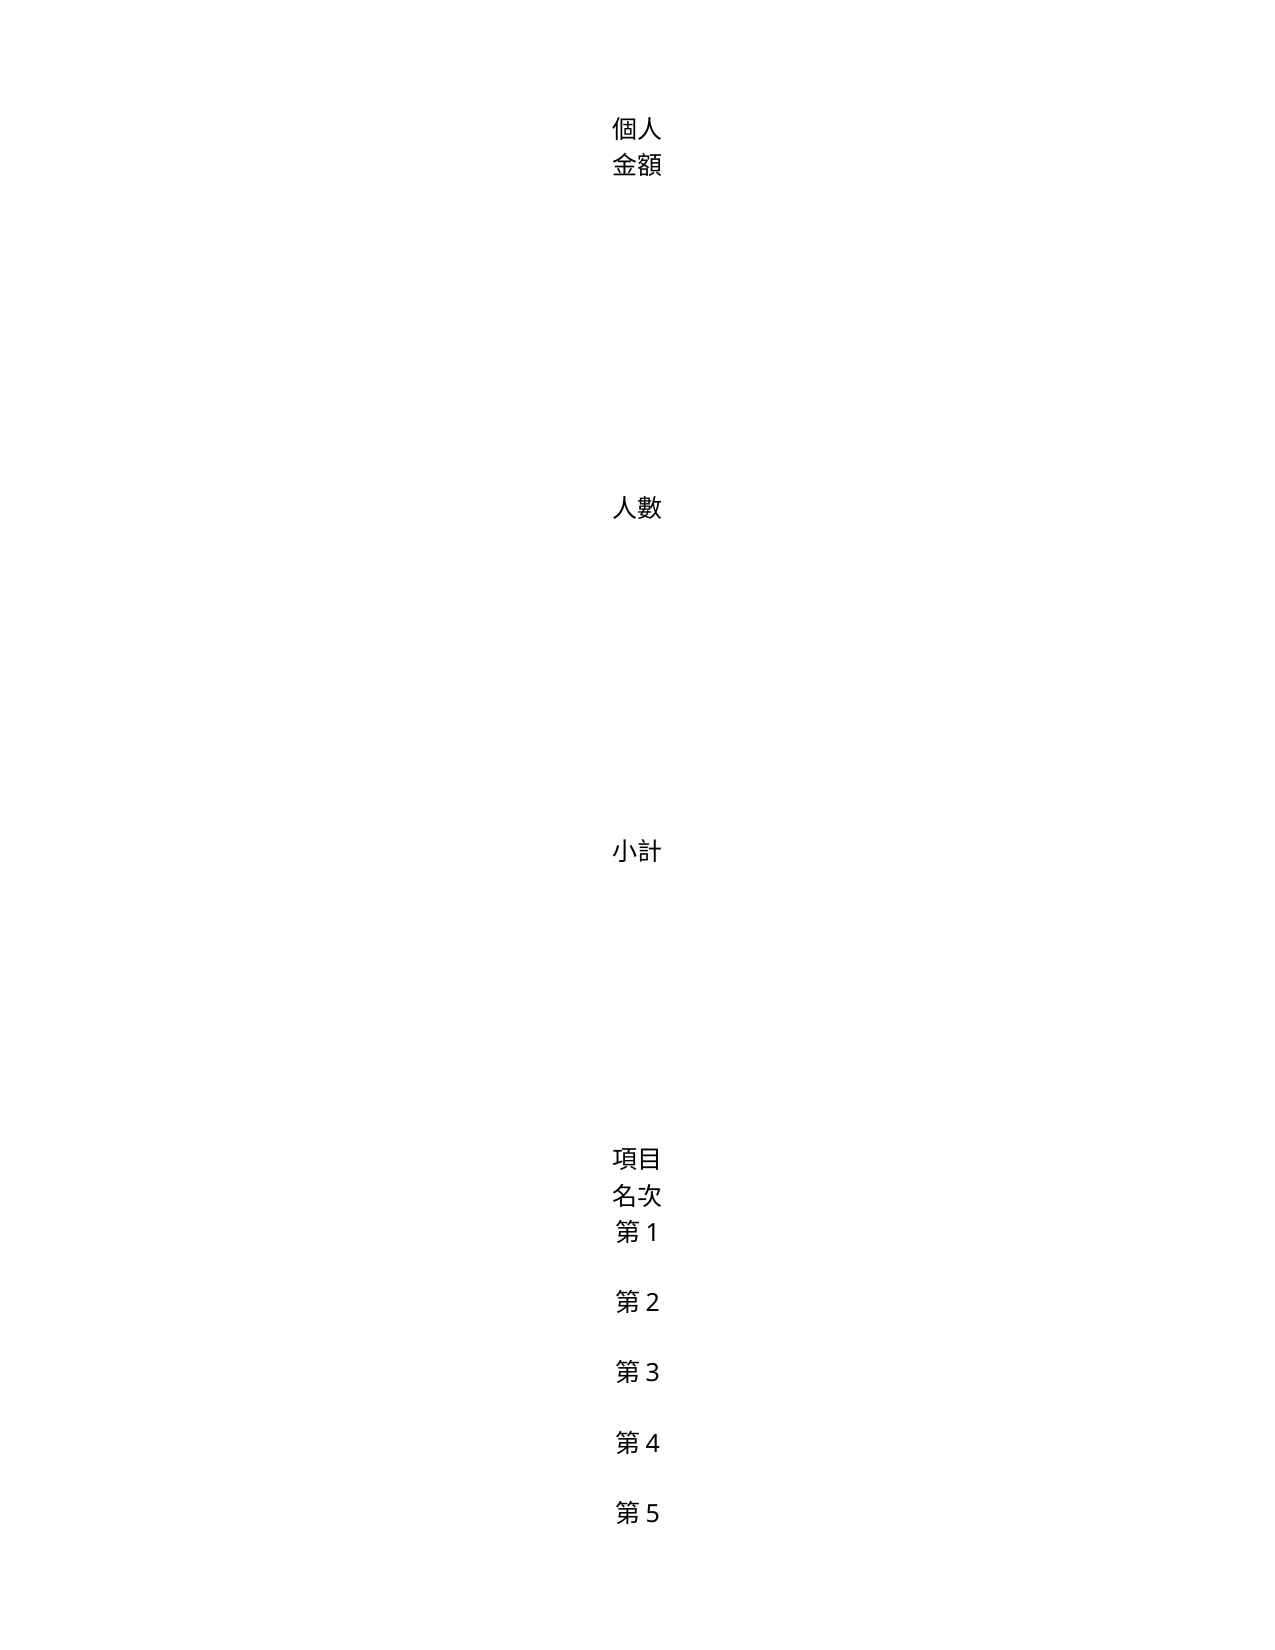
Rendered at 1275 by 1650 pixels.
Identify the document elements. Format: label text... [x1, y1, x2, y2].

text 第1 [75, 1212, 1200, 1248]
text 金額 [75, 145, 1200, 182]
text 項目 [75, 1140, 1200, 1176]
text 人數 [75, 488, 1200, 524]
text 第3 [75, 1353, 1200, 1389]
text 第2 [75, 1282, 1200, 1319]
text 個人 [75, 109, 1200, 145]
text 第4 [75, 1423, 1200, 1459]
text 小計 [75, 831, 1200, 867]
text 名次 [75, 1176, 1200, 1212]
text 第5 [75, 1493, 1200, 1530]
